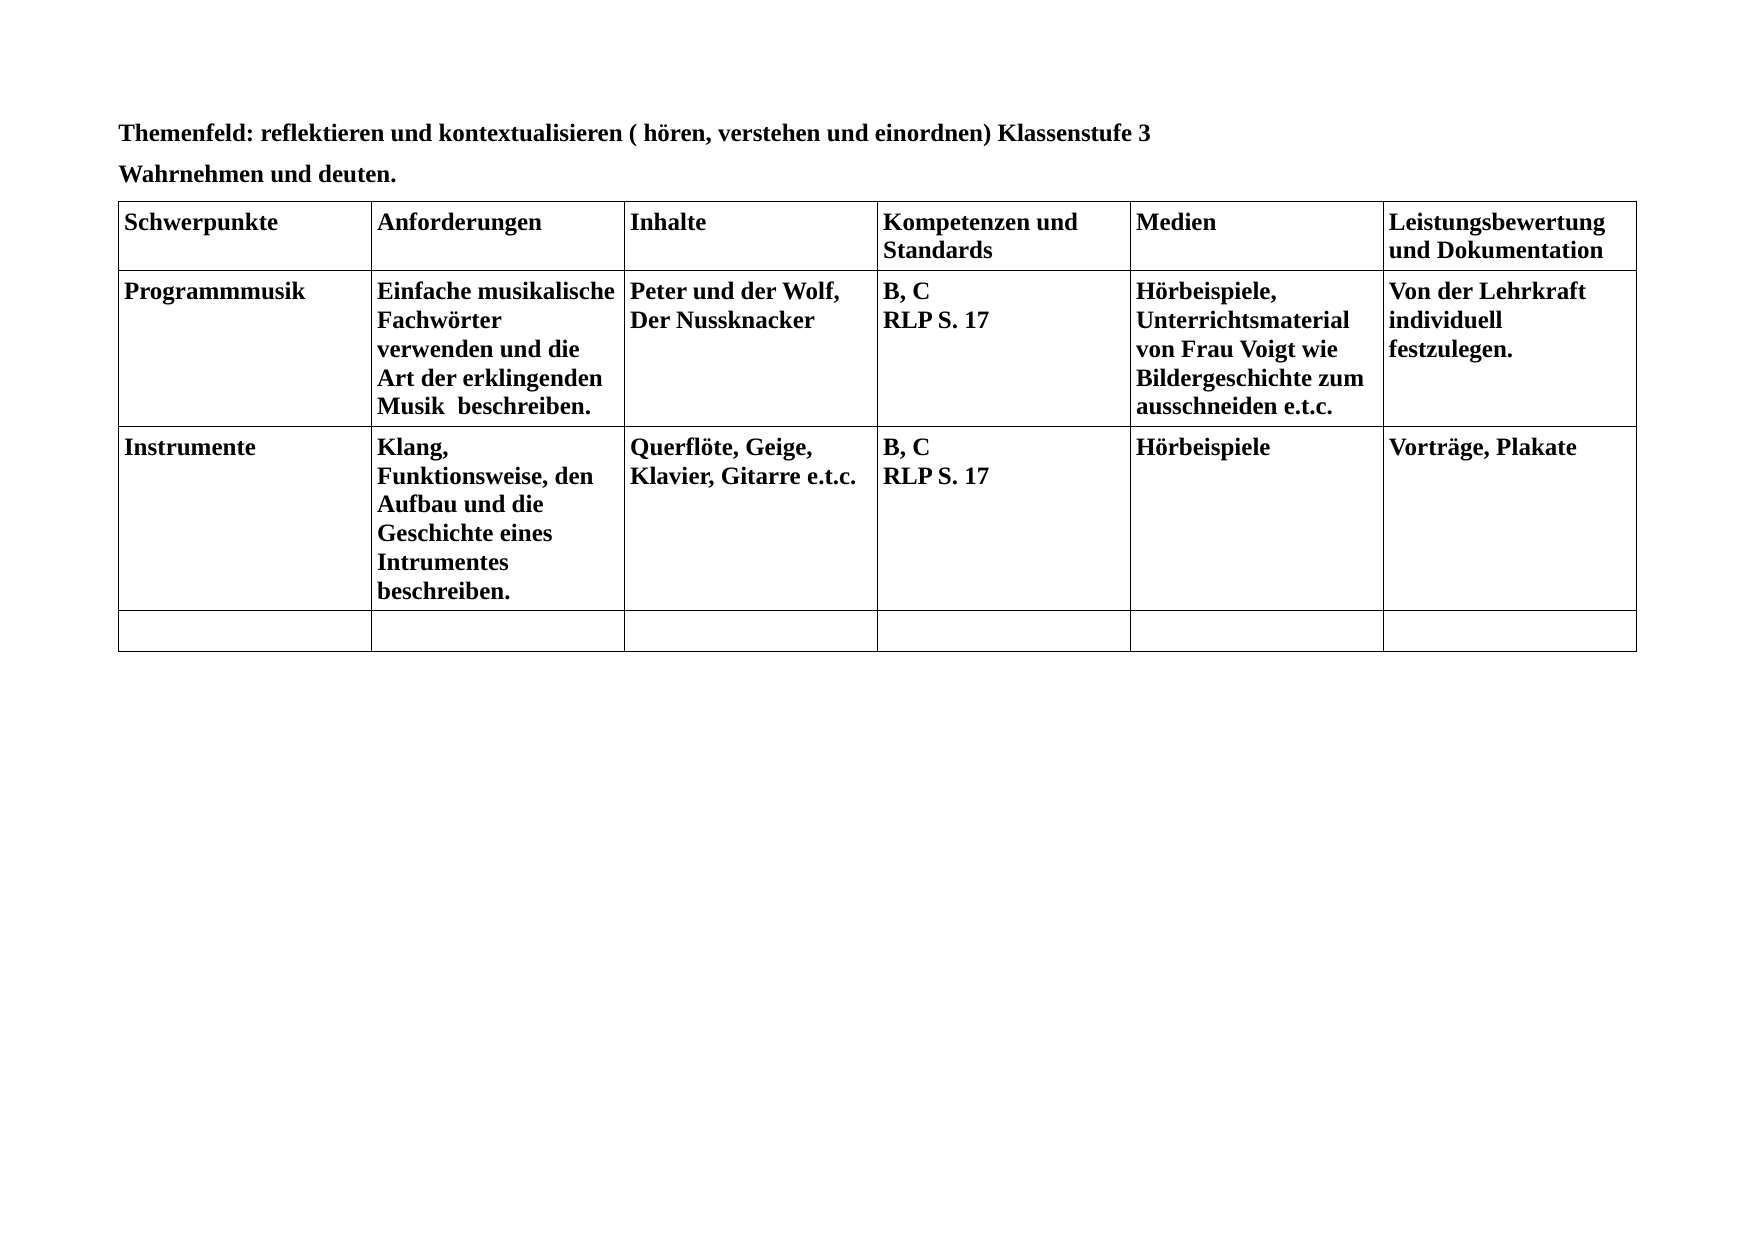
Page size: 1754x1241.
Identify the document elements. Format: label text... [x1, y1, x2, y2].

table_header Leistungsbewertung und Dokumentation [1384, 202, 1636, 270]
table_cell B, C RLP S. 17 [878, 271, 1130, 426]
table_cell B, C RLP S. 17 [878, 427, 1130, 610]
table_cell Klang, Funktionsweise, den Aufbau und die Geschichte eines Intrumentes beschreiben. [372, 427, 624, 610]
table_header Anforderungen [372, 202, 624, 270]
table_cell Hörbeispiele, Unterrichtsmaterial von Frau Voigt wie Bildergeschichte zum ausschneiden e.t.c. [1131, 271, 1383, 426]
table_cell [372, 611, 624, 651]
table_cell Einfache musikalische Fachwörter verwenden und die Art der erklingenden Musik beschreiben. [372, 271, 624, 426]
table_cell Peter und der Wolf, Der Nussknacker [625, 271, 877, 426]
table_cell Von der Lehrkraft individuell festzulegen. [1384, 271, 1636, 426]
table_cell [878, 611, 1130, 651]
table_cell [119, 611, 371, 651]
table_cell [1384, 611, 1636, 651]
table_cell Vorträge, Plakate [1384, 427, 1636, 610]
table_header Medien [1131, 202, 1383, 270]
table_cell [625, 611, 877, 651]
table_header Inhalte [625, 202, 877, 270]
table_cell Hörbeispiele [1131, 427, 1383, 610]
text Themenfeld: reflektieren und kontextualisieren ( hören, verstehen und einordnen) Klassenstufe 3 [118, 118, 1636, 147]
text Wahrnehmen und deuten. [118, 159, 1636, 188]
table_cell Instrumente [119, 427, 371, 610]
table_cell Querflöte, Geige, Klavier, Gitarre e.t.c. [625, 427, 877, 610]
table_cell Programmmusik [119, 271, 371, 426]
table_cell [1131, 611, 1383, 651]
table_header Kompetenzen und Standards [878, 202, 1130, 270]
table_header Schwerpunkte [119, 202, 371, 270]
